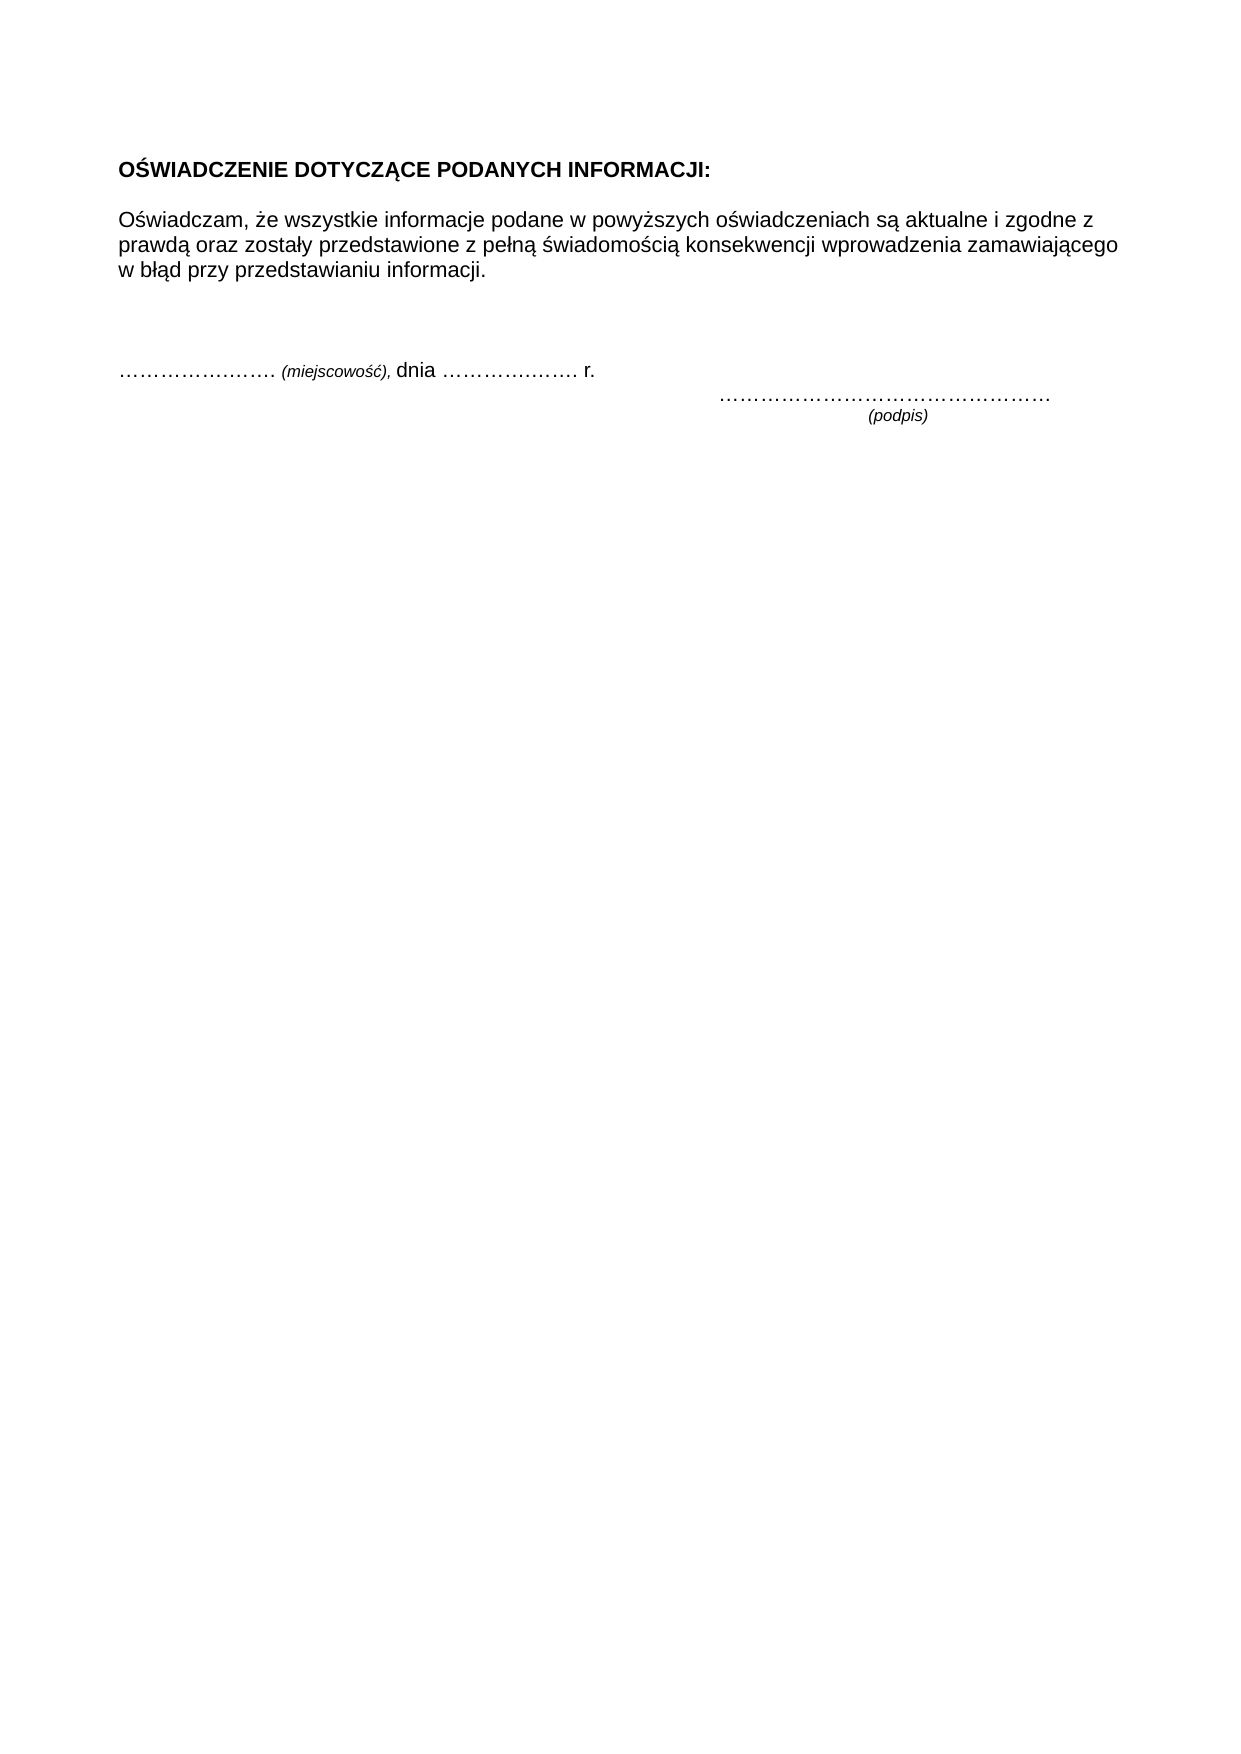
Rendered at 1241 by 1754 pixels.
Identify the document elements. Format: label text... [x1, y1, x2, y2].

text OŚWIADCZENIE DOTYCZĄCE PODANYCH INFORMACJI: [118, 156, 1122, 182]
text Oświadczam, że wszystkie informacje podane w powyższych oświadczeniach są aktualne i zgodne z prawdą oraz zostały przedstawione z pełną świadomością konsekwencji wprowadzenia zamawiającego w błąd przy przedstawianiu informacji. [118, 207, 1122, 282]
text ………………………………………… [118, 382, 1122, 406]
text …………….……. (miejscowość), dnia ………….……. r. [118, 358, 1122, 382]
text (podpis) [118, 406, 1122, 425]
